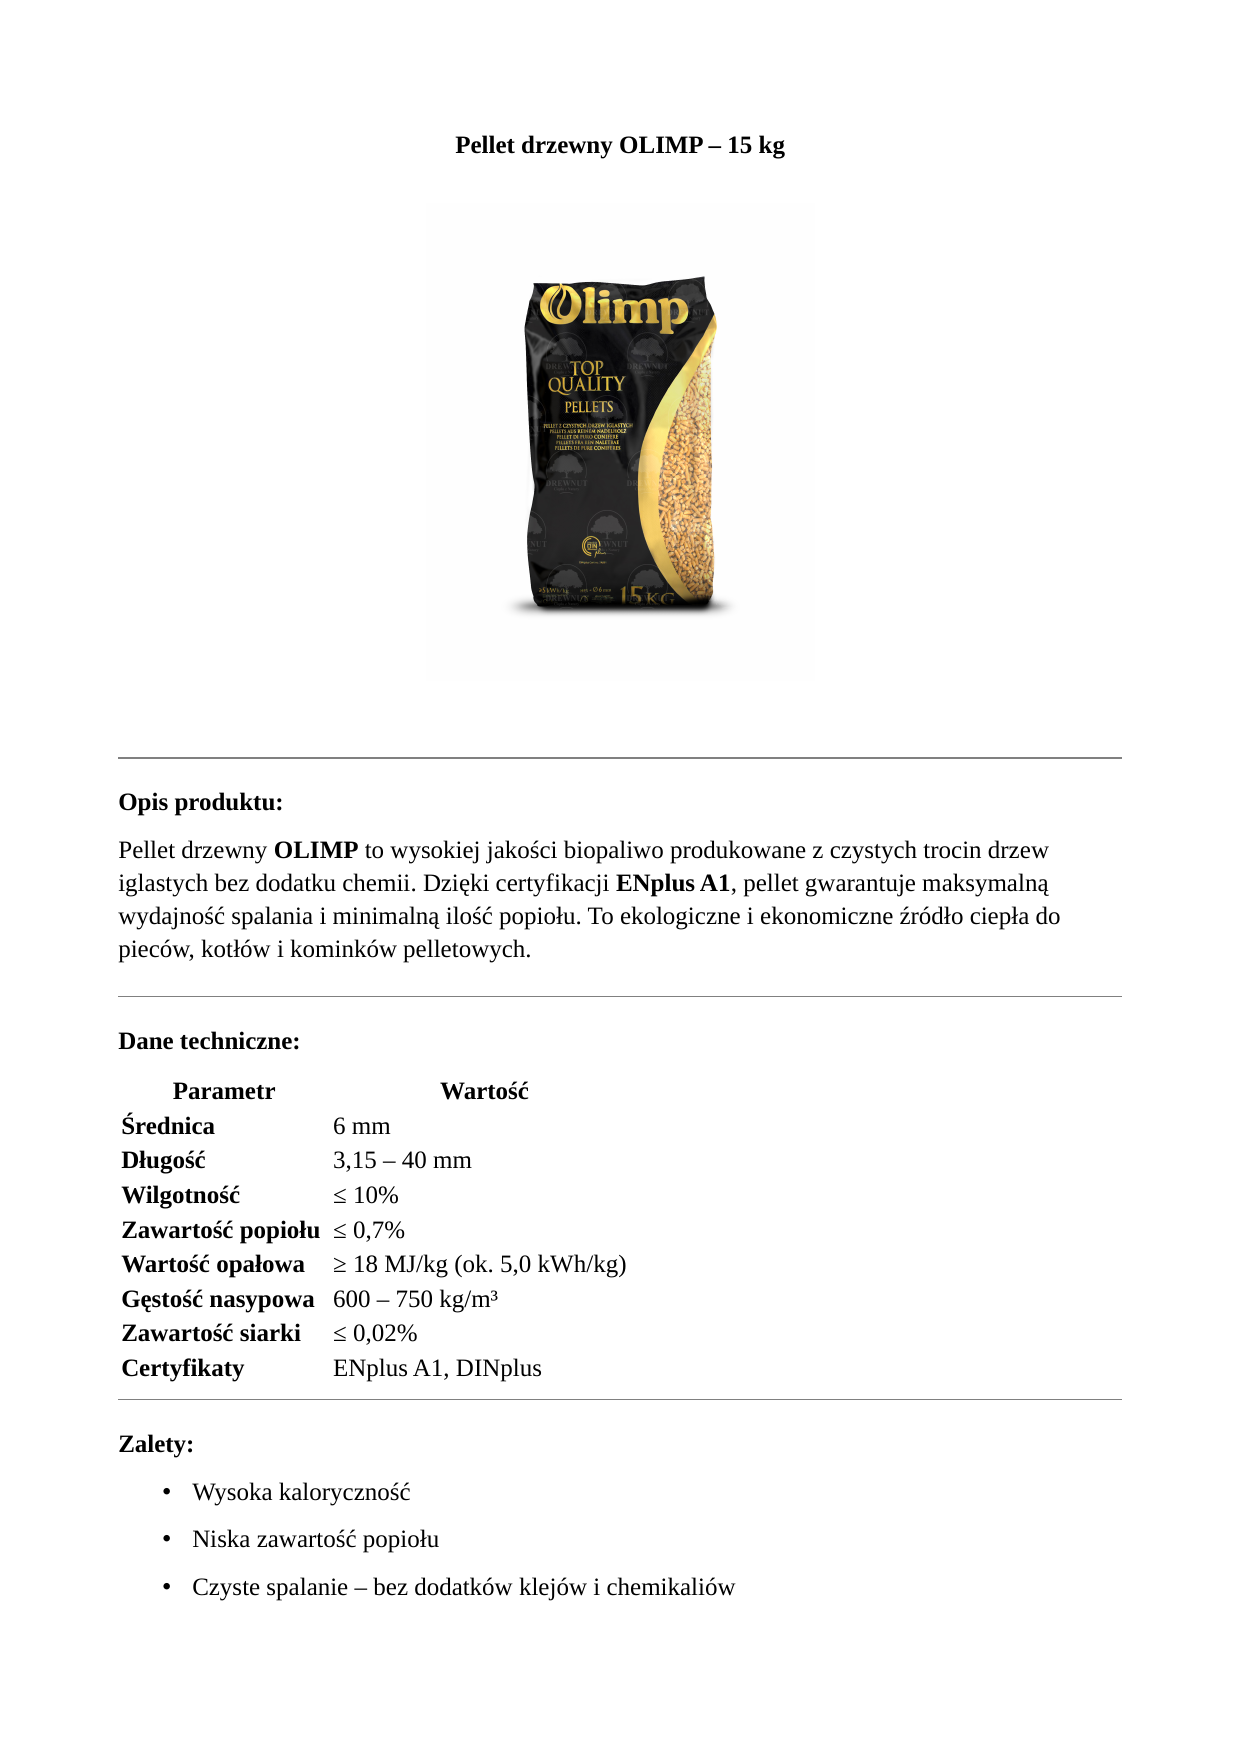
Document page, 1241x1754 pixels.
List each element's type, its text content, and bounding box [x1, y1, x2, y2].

text Opis produktu: [118, 787, 1122, 816]
table_cell Wartość opałowa [118, 1246, 330, 1281]
table_cell ENplus A1, DINplus [330, 1350, 639, 1385]
table_cell Certyfikaty [118, 1350, 330, 1385]
subtitle Pellet drzewny OLIMP – 15 kg [118, 131, 1122, 159]
table_cell ≤ 0,02% [330, 1316, 639, 1350]
table_cell 600 – 750 kg/m³ [330, 1281, 639, 1316]
table_cell ≤ 0,7% [330, 1212, 639, 1246]
table_cell Zawartość siarki [118, 1316, 330, 1350]
picture [425, 203, 816, 681]
table_cell Długość [118, 1143, 330, 1177]
table_header Wartość [330, 1074, 639, 1108]
text Dane techniczne: [118, 1026, 1122, 1055]
table_cell Średnica [118, 1108, 330, 1143]
table_cell 3,15 – 40 mm [330, 1143, 639, 1177]
table_header Parametr [118, 1074, 330, 1108]
table_cell 6 mm [330, 1108, 639, 1143]
list Niska zawartość popiołu [162, 1524, 1122, 1553]
list Wysoka kaloryczność [162, 1477, 1122, 1505]
table_cell ≤ 10% [330, 1177, 639, 1212]
table_cell Gęstość nasypowa [118, 1281, 330, 1316]
table_cell ≥ 18 MJ/kg (ok. 5,0 kWh/kg) [330, 1246, 639, 1281]
table_cell Wilgotność [118, 1177, 330, 1212]
table_cell Zawartość popiołu [118, 1212, 330, 1246]
text Zalety: [118, 1429, 1122, 1458]
text Pellet drzewny OLIMP to wysokiej jakości biopaliwo produkowane z czystych trocin drzew iglastych bez dodatku chemii. Dzięki certyfikacji ENplus A1, pellet gwarantuje maksymalną wydajność spalania i minimalną ilość popiołu. To ekologiczne i ekonomiczne źródło ciepła do pieców, kotłów i kominków pelletowych. [118, 835, 1122, 963]
list Czyste spalanie – bez dodatków klejów i chemikaliów [162, 1572, 1122, 1601]
